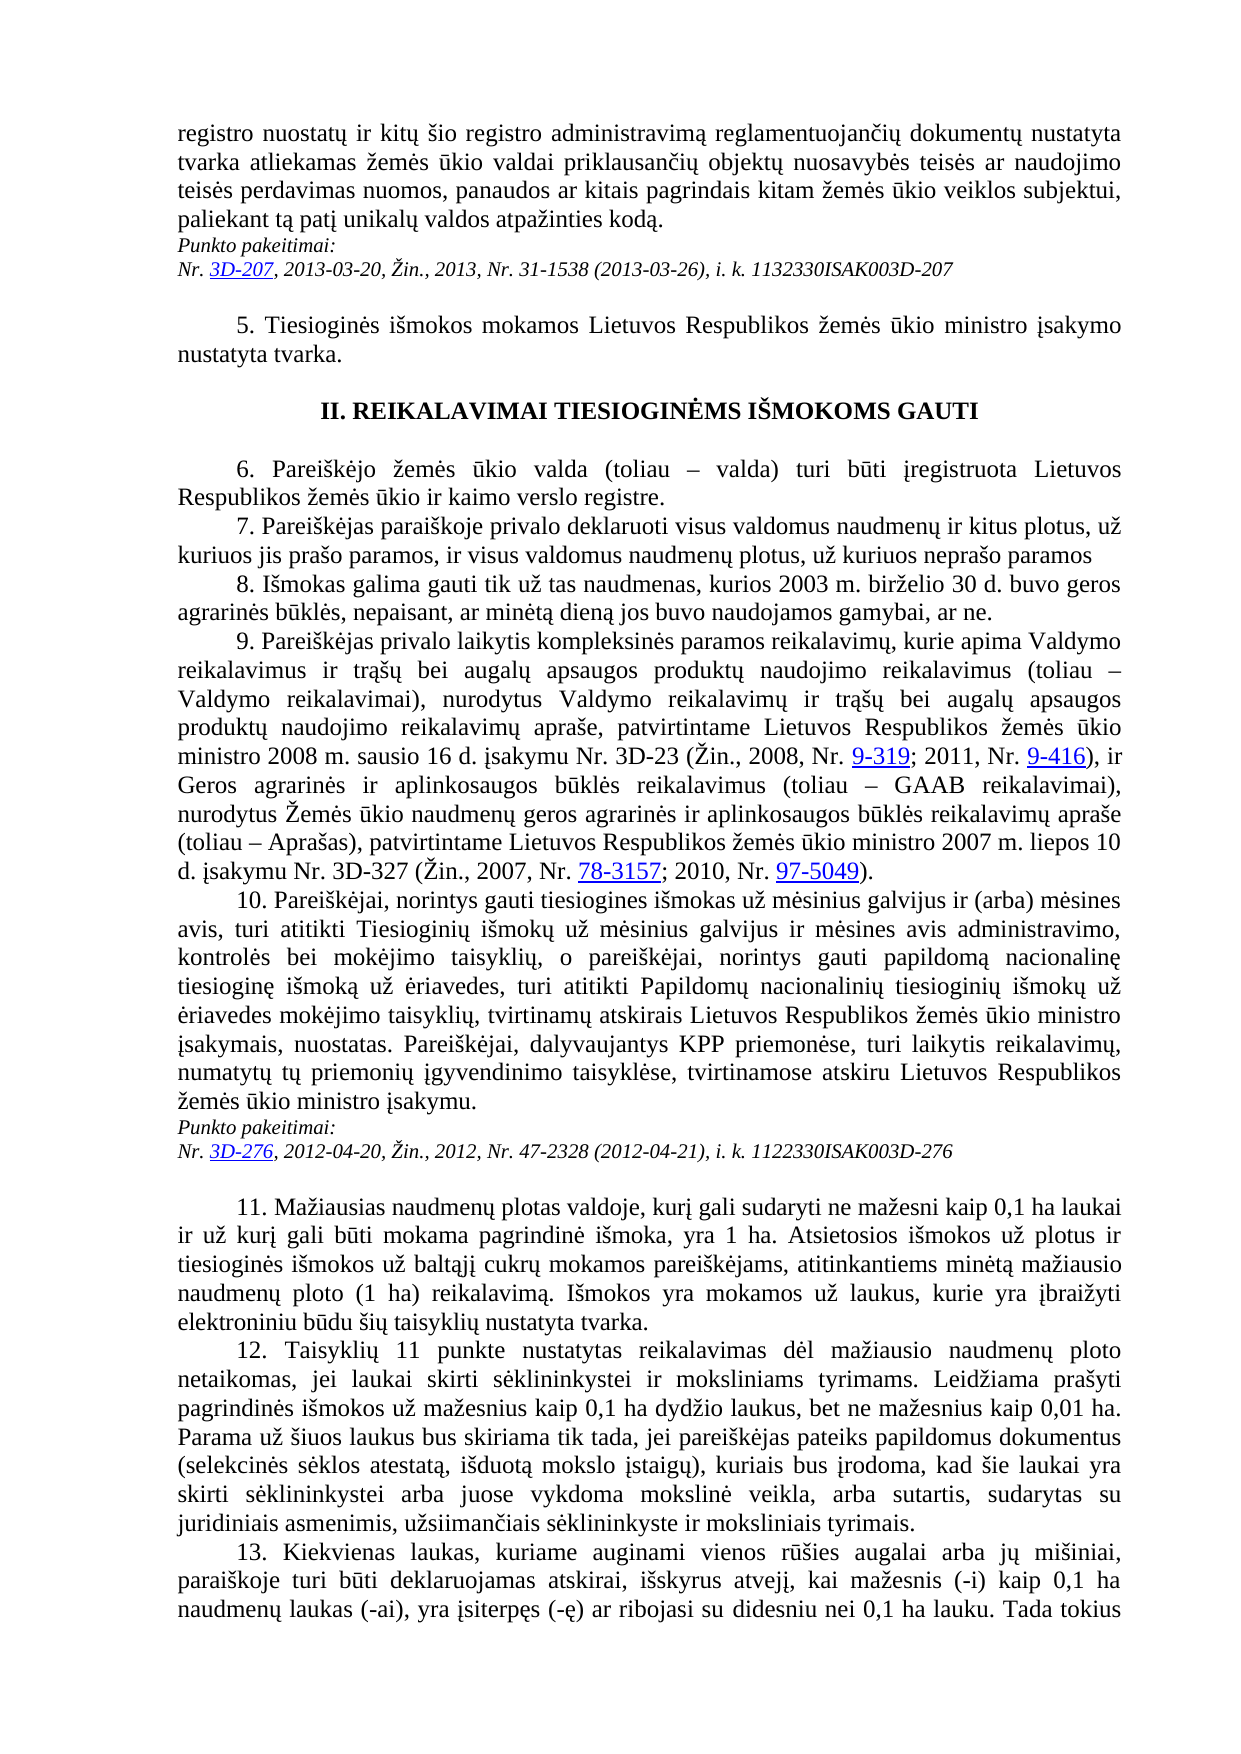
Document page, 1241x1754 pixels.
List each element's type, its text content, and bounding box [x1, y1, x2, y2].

text 5. Tiesioginės išmokos mokamos Lietuvos Respublikos žemės ūkio ministro įsakymo nustatyta tvarka. [177, 310, 1122, 367]
text Punkto pakeitimai: [177, 1115, 1122, 1139]
text Nr. 3D-207, 2013-03-20, Žin., 2013, Nr. 31-1538 (2013-03-26), i. k. 1132330ISAK003D-207 [177, 257, 1122, 281]
text 7. Pareiškėjas paraiškoje privalo deklaruoti visus valdomus naudmenų ir kitus plotus, už kuriuos jis prašo paramos, ir visus valdomus naudmenų plotus, už kuriuos neprašo paramos [177, 511, 1122, 569]
text Nr. 3D-276, 2012-04-20, Žin., 2012, Nr. 47-2328 (2012-04-21), i. k. 1122330ISAK003D-276 [177, 1139, 1122, 1163]
text 8. Išmokas galima gauti tik už tas naudmenas, kurios 2003 m. birželio 30 d. buvo geros agrarinės būklės, nepaisant, ar minėtą dieną jos buvo naudojamos gamybai, ar ne. [177, 569, 1122, 626]
text 6. Pareiškėjo žemės ūkio valda (toliau – valda) turi būti įregistruota Lietuvos Respublikos žemės ūkio ir kaimo verslo registre. [177, 454, 1122, 511]
text registro nuostatų ir kitų šio registro administravimą reglamentuojančių dokumentų nustatyta tvarka atliekamas žemės ūkio valdai priklausančių objektų nuosavybės teisės ar naudojimo teisės perdavimas nuomos, panaudos ar kitais pagrindais kitam žemės ūkio veiklos subjektui, paliekant tą patį unikalų valdos atpažinties kodą. [177, 118, 1122, 233]
text Punkto pakeitimai: [177, 233, 1122, 257]
text 9. Pareiškėjas privalo laikytis kompleksinės paramos reikalavimų, kurie apima Valdymo reikalavimus ir trąšų bei augalų apsaugos produktų naudojimo reikalavimus (toliau – Valdymo reikalavimai), nurodytus Valdymo reikalavimų ir trąšų bei augalų apsaugos produktų naudojimo reikalavimų apraše, patvirtintame Lietuvos Respublikos žemės ūkio ministro 2008 m. sausio 16 d. įsakymu Nr. 3D-23 (Žin., 2008, Nr. 9-319; 2011, Nr. 9-416), ir Geros agrarinės ir aplinkosaugos būklės reikalavimus (toliau – GAAB reikalavimai), nurodytus Žemės ūkio naudmenų geros agrarinės ir aplinkosaugos būklės reikalavimų apraše (toliau – Aprašas), patvirtintame Lietuvos Respublikos žemės ūkio ministro 2007 m. liepos 10 d. įsakymu Nr. 3D-327 (Žin., 2007, Nr. 78-3157; 2010, Nr. 97-5049). [177, 626, 1122, 885]
text II. REIKALAVIMAI TIESIOGINĖMS IŠMOKOMS GAUTI [177, 396, 1122, 425]
text 12. Taisyklių 11 punkte nustatytas reikalavimas dėl mažiausio naudmenų ploto netaikomas, jei laukai skirti sėklininkystei ir moksliniams tyrimams. Leidžiama prašyti pagrindinės išmokos už mažesnius kaip 0,1 ha dydžio laukus, bet ne mažesnius kaip 0,01 ha. Parama už šiuos laukus bus skiriama tik tada, jei pareiškėjas pateiks papildomus dokumentus (selekcinės sėklos atestatą, išduotą mokslo įstaigų), kuriais bus įrodoma, kad šie laukai yra skirti sėklininkystei arba juose vykdoma mokslinė veikla, arba sutartis, sudarytas su juridiniais asmenimis, užsiimančiais sėklininkyste ir moksliniais tyrimais. [177, 1336, 1122, 1537]
text 10. Pareiškėjai, norintys gauti tiesiogines išmokas už mėsinius galvijus ir (arba) mėsines avis, turi atitikti Tiesioginių išmokų už mėsinius galvijus ir mėsines avis administravimo, kontrolės bei mokėjimo taisyklių, o pareiškėjai, norintys gauti papildomą nacionalinę tiesioginę išmoką už ėriavedes, turi atitikti Papildomų nacionalinių tiesioginių išmokų už ėriavedes mokėjimo taisyklių, tvirtinamų atskirais Lietuvos Respublikos žemės ūkio ministro įsakymais, nuostatas. Pareiškėjai, dalyvaujantys KPP priemonėse, turi laikytis reikalavimų, numatytų tų priemonių įgyvendinimo taisyklėse, tvirtinamose atskiru Lietuvos Respublikos žemės ūkio ministro įsakymu. [177, 885, 1122, 1115]
text 13. Kiekvienas laukas, kuriame auginami vienos rūšies augalai arba jų mišiniai, paraiškoje turi būti deklaruojamas atskirai, išskyrus atvejį, kai mažesnis (-i) kaip 0,1 ha naudmenų laukas (-ai), yra įsiterpęs (-ę) ar ribojasi su didesniu nei 0,1 ha lauku. Tada tokius [177, 1537, 1122, 1623]
text 11. Mažiausias naudmenų plotas valdoje, kurį gali sudaryti ne mažesni kaip 0,1 ha laukai ir už kurį gali būti mokama pagrindinė išmoka, yra 1 ha. Atsietosios išmokos už plotus ir tiesioginės išmokos už baltąjį cukrų mokamos pareiškėjams, atitinkantiems minėtą mažiausio naudmenų ploto (1 ha) reikalavimą. Išmokos yra mokamos už laukus, kurie yra įbraižyti elektroniniu būdu šių taisyklių nustatyta tvarka. [177, 1192, 1122, 1336]
